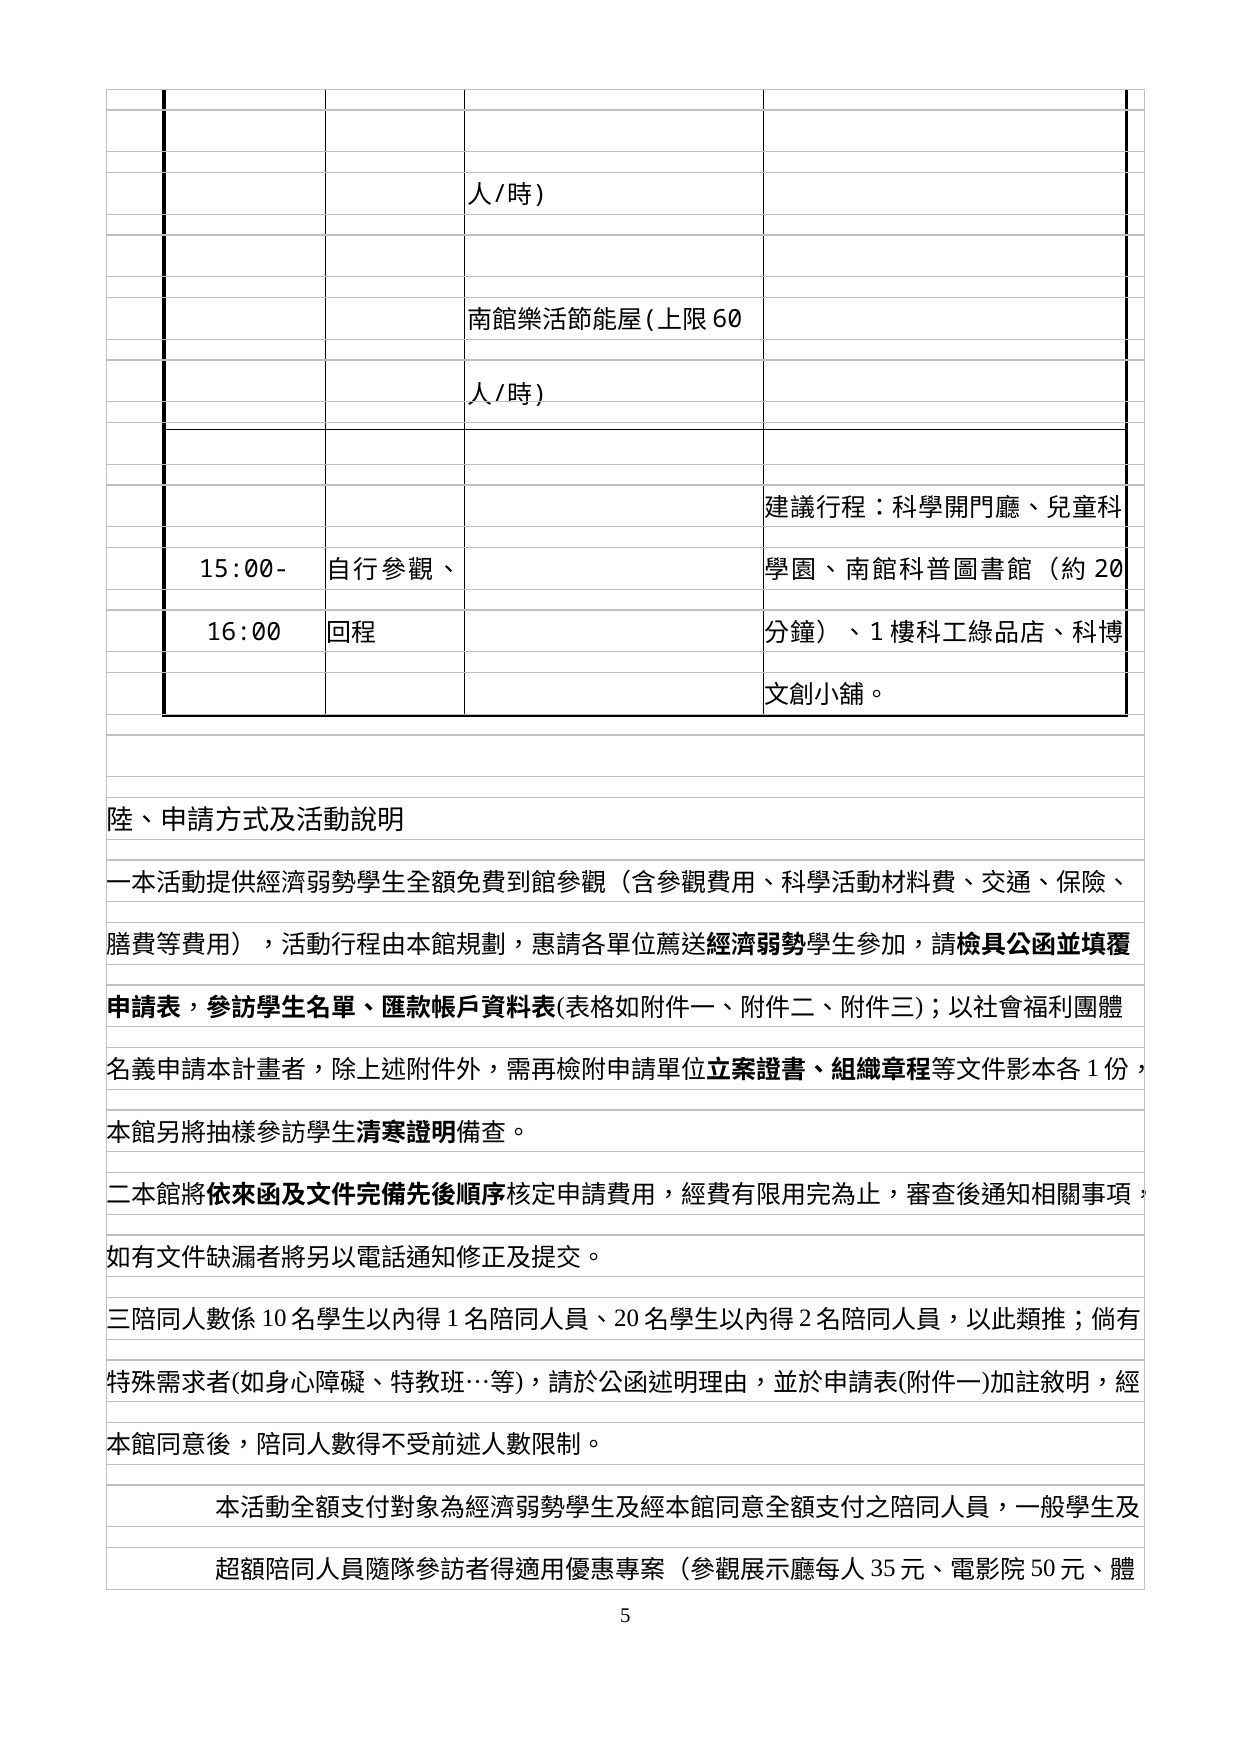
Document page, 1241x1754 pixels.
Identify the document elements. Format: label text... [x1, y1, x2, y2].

list 陪同人數係10名學生以內得1名陪同人員、20名學生以內得2名陪同人員，以此類推；倘有 [107, 1298, 1144, 1339]
table_cell [465, 548, 763, 589]
table_cell [326, 277, 464, 297]
list 本活動提供經濟弱勢學生全額免費到館參觀（含參觀費用、科學活動材料費、交通、保險、膳費等費用），活動行程由本館規劃，惠請各單位薦送經濟弱勢學生參加，請檢具公函並填覆申請表，參訪學生名單、匯款帳戶資料表(表格如附件一、附件二、附件三)；以社會福利團體名義申請本計畫者，除上述附件外，需再檢附申請單位立案證書、組織章程等文件影本各1份，本館另將抽樣參訪學生清寒證明備查。 [107, 840, 1144, 859]
table_cell [326, 111, 464, 151]
table_cell 體驗設施由本館視參訪團體人數與當日預約情形安排，超過上限人數之團體本館亦得視情形安排不同體驗設施。 [764, 298, 1125, 339]
table_cell [465, 430, 763, 464]
text 陸、申請方式及活動說明 [107, 798, 1144, 839]
table_cell [166, 90, 325, 109]
table_cell 文創小舖。 [764, 673, 1125, 714]
table_cell [326, 486, 464, 526]
table_cell [764, 652, 1125, 672]
table_cell 體驗設施由本館視參訪團體人數與當日預約情形安排，超過上限人數之團體本館亦得視情形安排不同體驗設施。 [764, 361, 1125, 401]
table_cell B1開放式典藏庫(上限60人/時) 4F地震體驗屋(上限50人/時) 6F 4D太空飛行(上限25人/時) 南館樂活節能屋(上限60人/時) [465, 340, 763, 359]
table_cell [166, 430, 325, 464]
table_cell 分鐘）、1樓科工綠品店、科博 [764, 611, 1125, 651]
text [215, 1465, 1144, 1484]
table_cell [166, 236, 325, 276]
table_cell [465, 590, 763, 609]
table_cell B1開放式典藏庫(上限60人/時) 4F地震體驗屋(上限50人/時) 6F 4D太空飛行(上限25人/時) 南館樂活節能屋(上限60人/時) [465, 361, 763, 401]
table_cell 體驗設施由本館視參訪團體人數與當日預約情形安排，超過上限人數之團體本館亦得視情形安排不同體驗設施。 [764, 402, 1125, 422]
table_cell B1開放式典藏庫(上限60人/時) 4F地震體驗屋(上限50人/時) 6F 4D太空飛行(上限25人/時) 南館樂活節能屋(上限60人/時) [465, 402, 763, 422]
table_cell [166, 527, 325, 547]
table_cell [326, 152, 464, 172]
table_cell [166, 152, 325, 172]
table_cell 體驗設施由本館視參訪團體人數與當日預約情形安排，超過上限人數之團體本館亦得視情形安排不同體驗設施。 [764, 215, 1125, 234]
table_cell [326, 590, 464, 609]
table_cell [764, 465, 1125, 484]
table_cell 體驗設施由本館視參訪團體人數與當日預約情形安排，超過上限人數之團體本館亦得視情形安排不同體驗設施。 [764, 277, 1125, 297]
table_cell [326, 423, 464, 428]
table_cell [465, 465, 763, 484]
list 本活動提供經濟弱勢學生全額免費到館參觀（含參觀費用、科學活動材料費、交通、保險、膳費等費用），活動行程由本館規劃，惠請各單位薦送經濟弱勢學生參加，請檢具公函並填覆申請表，參訪學生名單、匯款帳戶資料表(表格如附件一、附件二、附件三)；以社會福利團體名義申請本計畫者，除上述附件外，需再檢附申請單位立案證書、組織章程等文件影本各1份，本館另將抽樣參訪學生清寒證明備查。 [107, 1027, 1144, 1047]
table_cell [166, 465, 325, 484]
table_cell [465, 527, 763, 547]
list 本館將依來函及文件完備先後順序核定申請費用，經費有限用完為止，審查後通知相關事項，如有文件缺漏者將另以電話通知修正及提交。 [107, 1236, 1144, 1276]
table_cell [166, 361, 325, 401]
list 本館將依來函及文件完備先後順序核定申請費用，經費有限用完為止，審查後通知相關事項，如有文件缺漏者將另以電話通知修正及提交。 [107, 1215, 1144, 1234]
table_cell [326, 361, 464, 401]
table_cell [326, 652, 464, 672]
list 本活動提供經濟弱勢學生全額免費到館參觀（含參觀費用、科學活動材料費、交通、保險、膳費等費用），活動行程由本館規劃，惠請各單位薦送經濟弱勢學生參加，請檢具公函並填覆申請表，參訪學生名單、匯款帳戶資料表(表格如附件一、附件二、附件三)；以社會福利團體名義申請本計畫者，除上述附件外，需再檢附申請單位立案證書、組織章程等文件影本各1份，本館另將抽樣參訪學生清寒證明備查。 [107, 1090, 1144, 1109]
table_cell B1開放式典藏庫(上限60人/時) 4F地震體驗屋(上限50人/時) 6F 4D太空飛行(上限25人/時) 南館樂活節能屋(上限60人/時) [465, 423, 763, 428]
table_cell B1開放式典藏庫(上限60人/時) 4F地震體驗屋(上限50人/時) 6F 4D太空飛行(上限25人/時) 南館樂活節能屋(上限60人/時) [465, 215, 763, 234]
table_cell [465, 611, 763, 651]
table_cell B1開放式典藏庫(上限60人/時) 4F地震體驗屋(上限50人/時) 6F 4D太空飛行(上限25人/時) 南館樂活節能屋(上限60人/時) [465, 298, 763, 339]
table_cell [465, 673, 763, 714]
table_cell B1開放式典藏庫(上限60人/時) 4F地震體驗屋(上限50人/時) 6F 4D太空飛行(上限25人/時) 南館樂活節能屋(上限60人/時) [465, 236, 763, 276]
table_cell 體驗設施由本館視參訪團體人數與當日預約情形安排，超過上限人數之團體本館亦得視情形安排不同體驗設施。 [764, 236, 1125, 276]
table_cell B1開放式典藏庫(上限60人/時) 4F地震體驗屋(上限50人/時) 6F 4D太空飛行(上限25人/時) 南館樂活節能屋(上限60人/時) [465, 111, 763, 151]
list 本活動提供經濟弱勢學生全額免費到館參觀（含參觀費用、科學活動材料費、交通、保險、膳費等費用），活動行程由本館規劃，惠請各單位薦送經濟弱勢學生參加，請檢具公函並填覆申請表，參訪學生名單、匯款帳戶資料表(表格如附件一、附件二、附件三)；以社會福利團體名義申請本計畫者，除上述附件外，需再檢附申請單位立案證書、組織章程等文件影本各1份，本館另將抽樣參訪學生清寒證明備查。 [107, 1111, 1144, 1151]
table_cell [764, 590, 1125, 609]
list 本活動提供經濟弱勢學生全額免費到館參觀（含參觀費用、科學活動材料費、交通、保險、膳費等費用），活動行程由本館規劃，惠請各單位薦送經濟弱勢學生參加，請檢具公函並填覆申請表，參訪學生名單、匯款帳戶資料表(表格如附件一、附件二、附件三)；以社會福利團體名義申請本計畫者，除上述附件外，需再檢附申請單位立案證書、組織章程等文件影本各1份，本館另將抽樣參訪學生清寒證明備查。 [107, 861, 1144, 901]
table_cell [764, 527, 1125, 547]
table_cell [166, 652, 325, 672]
table_cell B1開放式典藏庫(上限60人/時) 4F地震體驗屋(上限50人/時) 6F 4D太空飛行(上限25人/時) 南館樂活節能屋(上限60人/時) [465, 277, 763, 297]
table_cell B1開放式典藏庫(上限60人/時) 4F地震體驗屋(上限50人/時) 6F 4D太空飛行(上限25人/時) 南館樂活節能屋(上限60人/時) [465, 152, 763, 172]
table_cell [326, 90, 464, 109]
table_cell 體驗設施由本館視參訪團體人數與當日預約情形安排，超過上限人數之團體本館亦得視情形安排不同體驗設施。 [764, 111, 1125, 151]
list 本活動提供經濟弱勢學生全額免費到館參觀（含參觀費用、科學活動材料費、交通、保險、膳費等費用），活動行程由本館規劃，惠請各單位薦送經濟弱勢學生參加，請檢具公函並填覆申請表，參訪學生名單、匯款帳戶資料表(表格如附件一、附件二、附件三)；以社會福利團體名義申請本計畫者，除上述附件外，需再檢附申請單位立案證書、組織章程等文件影本各1份，本館另將抽樣參訪學生清寒證明備查。 [107, 902, 1144, 922]
table_cell [166, 486, 325, 526]
text 本活動全額支付對象為經濟弱勢學生及經本館同意全額支付之陪同人員，一般學生及 [215, 1486, 1144, 1526]
table_cell [326, 236, 464, 276]
text 超額陪同人員隨隊參訪者得適用優惠專案（參觀展示廳每人35元、電影院50元、體 [215, 1548, 1144, 1589]
table_cell 回程 [326, 611, 464, 651]
table_cell [166, 215, 325, 234]
table_cell 16:00 [166, 611, 325, 651]
table_cell [465, 486, 763, 526]
list 本活動提供經濟弱勢學生全額免費到館參觀（含參觀費用、科學活動材料費、交通、保險、膳費等費用），活動行程由本館規劃，惠請各單位薦送經濟弱勢學生參加，請檢具公函並填覆申請表，參訪學生名單、匯款帳戶資料表(表格如附件一、附件二、附件三)；以社會福利團體名義申請本計畫者，除上述附件外，需再檢附申請單位立案證書、組織章程等文件影本各1份，本館另將抽樣參訪學生清寒證明備查。 [107, 965, 1144, 984]
table_cell 體驗設施由本館視參訪團體人數與當日預約情形安排，超過上限人數之團體本館亦得視情形安排不同體驗設施。 [764, 423, 1125, 428]
list [107, 1340, 1144, 1359]
table_cell 體驗設施由本館視參訪團體人數與當日預約情形安排，超過上限人數之團體本館亦得視情形安排不同體驗設施。 [764, 340, 1125, 359]
table_cell [465, 652, 763, 672]
table_cell [166, 590, 325, 609]
list 特殊需求者(如身心障礙、特教班…等)，請於公函述明理由，並於申請表(附件一)加註敘明，經 [107, 1361, 1144, 1401]
table_cell [166, 298, 325, 339]
table_cell [326, 430, 464, 464]
table_cell [326, 173, 464, 214]
table_cell [166, 173, 325, 214]
table_cell [326, 527, 464, 547]
table_cell [326, 465, 464, 484]
text [215, 1527, 1144, 1547]
table_cell [166, 423, 325, 428]
table_cell [166, 340, 325, 359]
table_cell [166, 111, 325, 151]
list 本館將依來函及文件完備先後順序核定申請費用，經費有限用完為止，審查後通知相關事項，如有文件缺漏者將另以電話通知修正及提交。 [107, 1173, 1144, 1214]
table_cell 學園、南館科普圖書館（約20 [764, 548, 1125, 589]
table_cell [326, 402, 464, 422]
table_cell [166, 673, 325, 714]
table_cell [166, 277, 325, 297]
table_cell 15:00- [166, 548, 325, 589]
table_cell [326, 298, 464, 339]
table_cell [326, 673, 464, 714]
table_cell [326, 340, 464, 359]
list 本活動提供經濟弱勢學生全額免費到館參觀（含參觀費用、科學活動材料費、交通、保險、膳費等費用），活動行程由本館規劃，惠請各單位薦送經濟弱勢學生參加，請檢具公函並填覆申請表，參訪學生名單、匯款帳戶資料表(表格如附件一、附件二、附件三)；以社會福利團體名義申請本計畫者，除上述附件外，需再檢附申請單位立案證書、組織章程等文件影本各1份，本館另將抽樣參訪學生清寒證明備查。 [107, 1048, 1144, 1089]
text [107, 777, 1144, 797]
table_cell 體驗設施由本館視參訪團體人數與當日預約情形安排，超過上限人數之團體本館亦得視情形安排不同體驗設施。 [764, 152, 1125, 172]
table_cell 體驗設施由本館視參訪團體人數與當日預約情形安排，超過上限人數之團體本館亦得視情形安排不同體驗設施。 [764, 173, 1125, 214]
table_cell 體驗設施由本館視參訪團體人數與當日預約情形安排，超過上限人數之團體本館亦得視情形安排不同體驗設施。 [764, 90, 1125, 109]
table_cell [166, 402, 325, 422]
table_cell 自行參觀、 [326, 548, 464, 589]
list 本館同意後，陪同人數得不受前述人數限制。 [107, 1423, 1144, 1464]
list [107, 1277, 1144, 1297]
table_cell 建議行程：科學開門廳、兒童科 [764, 486, 1125, 526]
table_cell [326, 215, 464, 234]
list 本活動提供經濟弱勢學生全額免費到館參觀（含參觀費用、科學活動材料費、交通、保險、膳費等費用），活動行程由本館規劃，惠請各單位薦送經濟弱勢學生參加，請檢具公函並填覆申請表，參訪學生名單、匯款帳戶資料表(表格如附件一、附件二、附件三)；以社會福利團體名義申請本計畫者，除上述附件外，需再檢附申請單位立案證書、組織章程等文件影本各1份，本館另將抽樣參訪學生清寒證明備查。 [107, 986, 1144, 1026]
list 本館將依來函及文件完備先後順序核定申請費用，經費有限用完為止，審查後通知相關事項，如有文件缺漏者將另以電話通知修正及提交。 [107, 1152, 1144, 1172]
list [107, 1402, 1144, 1422]
table_cell [764, 430, 1125, 464]
table_cell B1開放式典藏庫(上限60人/時) 4F地震體驗屋(上限50人/時) 6F 4D太空飛行(上限25人/時) 南館樂活節能屋(上限60人/時) [465, 173, 763, 214]
table_cell B1開放式典藏庫(上限60人/時) 4F地震體驗屋(上限50人/時) 6F 4D太空飛行(上限25人/時) 南館樂活節能屋(上限60人/時) [465, 90, 763, 109]
list 本活動提供經濟弱勢學生全額免費到館參觀（含參觀費用、科學活動材料費、交通、保險、膳費等費用），活動行程由本館規劃，惠請各單位薦送經濟弱勢學生參加，請檢具公函並填覆申請表，參訪學生名單、匯款帳戶資料表(表格如附件一、附件二、附件三)；以社會福利團體名義申請本計畫者，除上述附件外，需再檢附申請單位立案證書、組織章程等文件影本各1份，本館另將抽樣參訪學生清寒證明備查。 [107, 923, 1144, 964]
